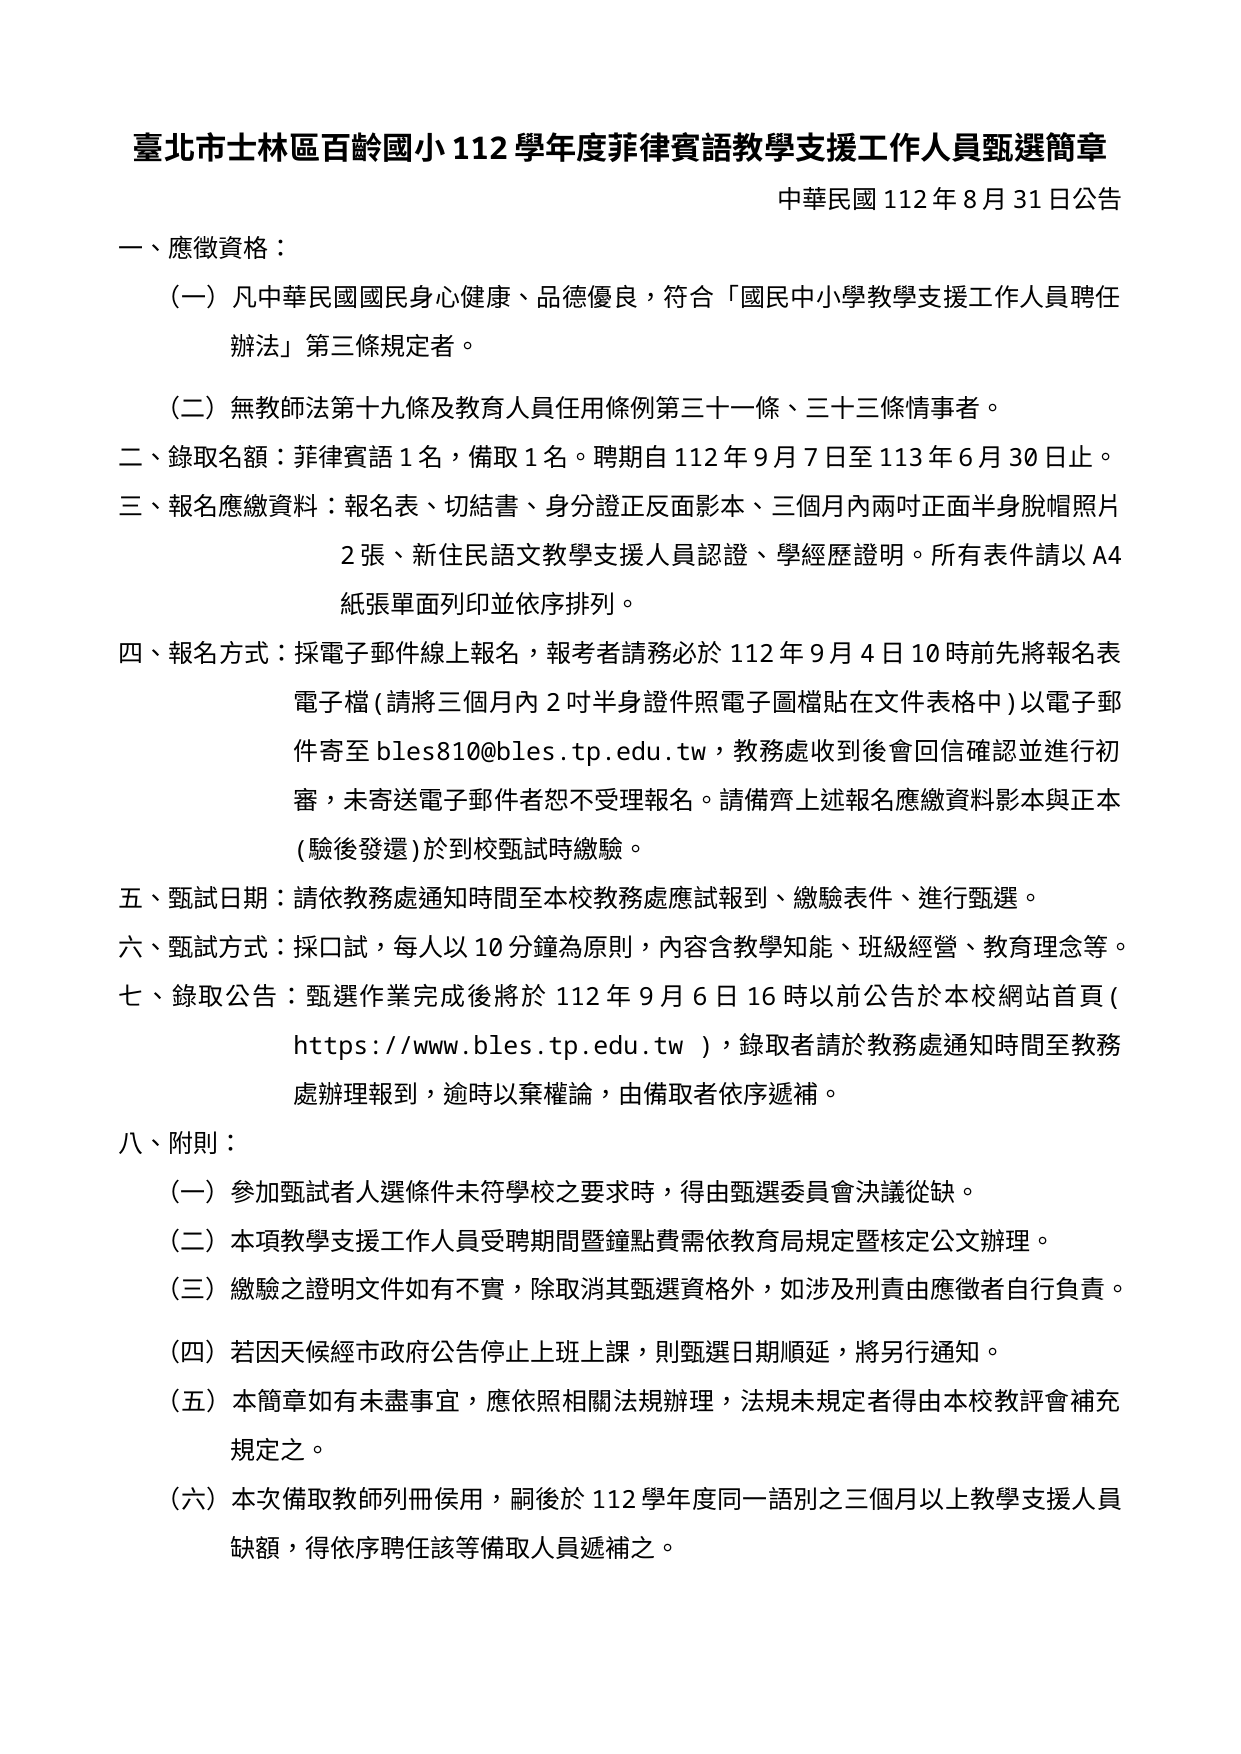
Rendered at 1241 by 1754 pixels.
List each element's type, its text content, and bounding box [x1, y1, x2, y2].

text 中華民國112年8月31日公告 [118, 169, 1122, 218]
text （二）無教師法第十九條及教育人員任用條例第三十一條、三十三條情事者。 [156, 365, 1122, 427]
text （六）本次備取教師列冊侯用，嗣後於112學年度同一語別之三個月以上教學支援人員缺額，得依序聘任該等備取人員遞補之。 [156, 1469, 1122, 1567]
text 七、錄取公告：甄選作業完成後將於112年9月6日16時以前公告於本校網站首頁( https://www.bles.tp.edu.tw )，錄取者請於教務處通知時間至教務處辦理報到，逾時以棄權論，由備取者依序遞補。 [118, 966, 1122, 1113]
text 五、甄試日期：請依教務處通知時間至本校教務處應試報到、繳驗表件、進行甄選。 [118, 868, 1122, 917]
text （二）本項教學支援工作人員受聘期間暨鐘點費需依教育局規定暨核定公文辦理。 [156, 1211, 1122, 1260]
text （一）參加甄試者人選條件未符學校之要求時，得由甄選委員會決議從缺。 [156, 1162, 1122, 1211]
text （三）繳驗之證明文件如有不實，除取消其甄選資格外，如涉及刑責由應徵者自行負責。 [156, 1260, 1122, 1309]
text （五）本簡章如有未盡事宜，應依照相關法規辦理，法規未規定者得由本校教評會補充規定之。 [156, 1371, 1122, 1469]
text 臺北市士林區百齡國小112學年度菲律賓語教學支援工作人員甄選簡章 [118, 120, 1122, 169]
text （一）凡中華民國國民身心健康、品德優良，符合「國民中小學教學支援工作人員聘任辦法」第三條規定者。 [156, 267, 1122, 365]
text （四）若因天候經市政府公告停止上班上課，則甄選日期順延，將另行通知。 [156, 1309, 1122, 1371]
text 四、報名方式：採電子郵件線上報名，報考者請務必於112年9月4日10時前先將報名表電子檔(請將三個月內2吋半身證件照電子圖檔貼在文件表格中)以電子郵件寄至bles810@bles.tp.edu.tw，教務處收到後會回信確認並進行初審，未寄送電子郵件者恕不受理報名。請備齊上述報名應繳資料影本與正本(驗後發還)於到校甄試時繳驗。 [118, 623, 1122, 868]
text 六、甄試方式：採口試，每人以10分鐘為原則，內容含教學知能、班級經營、教育理念等。 [118, 917, 1122, 966]
text 二、錄取名額：菲律賓語1名，備取1名。聘期自112年9月7日至113年6月30日止。 [118, 427, 1122, 476]
text 八、附則： [118, 1113, 1122, 1162]
text 三、報名應繳資料：報名表、切結書、身分證正反面影本、三個月內兩吋正面半身脫帽照片 2張、新住民語文教學支援人員認證、學經歷證明。所有表件請以A4 紙張單面列印並依序排列。 [118, 476, 1122, 623]
text 一、應徵資格： [118, 218, 1122, 267]
